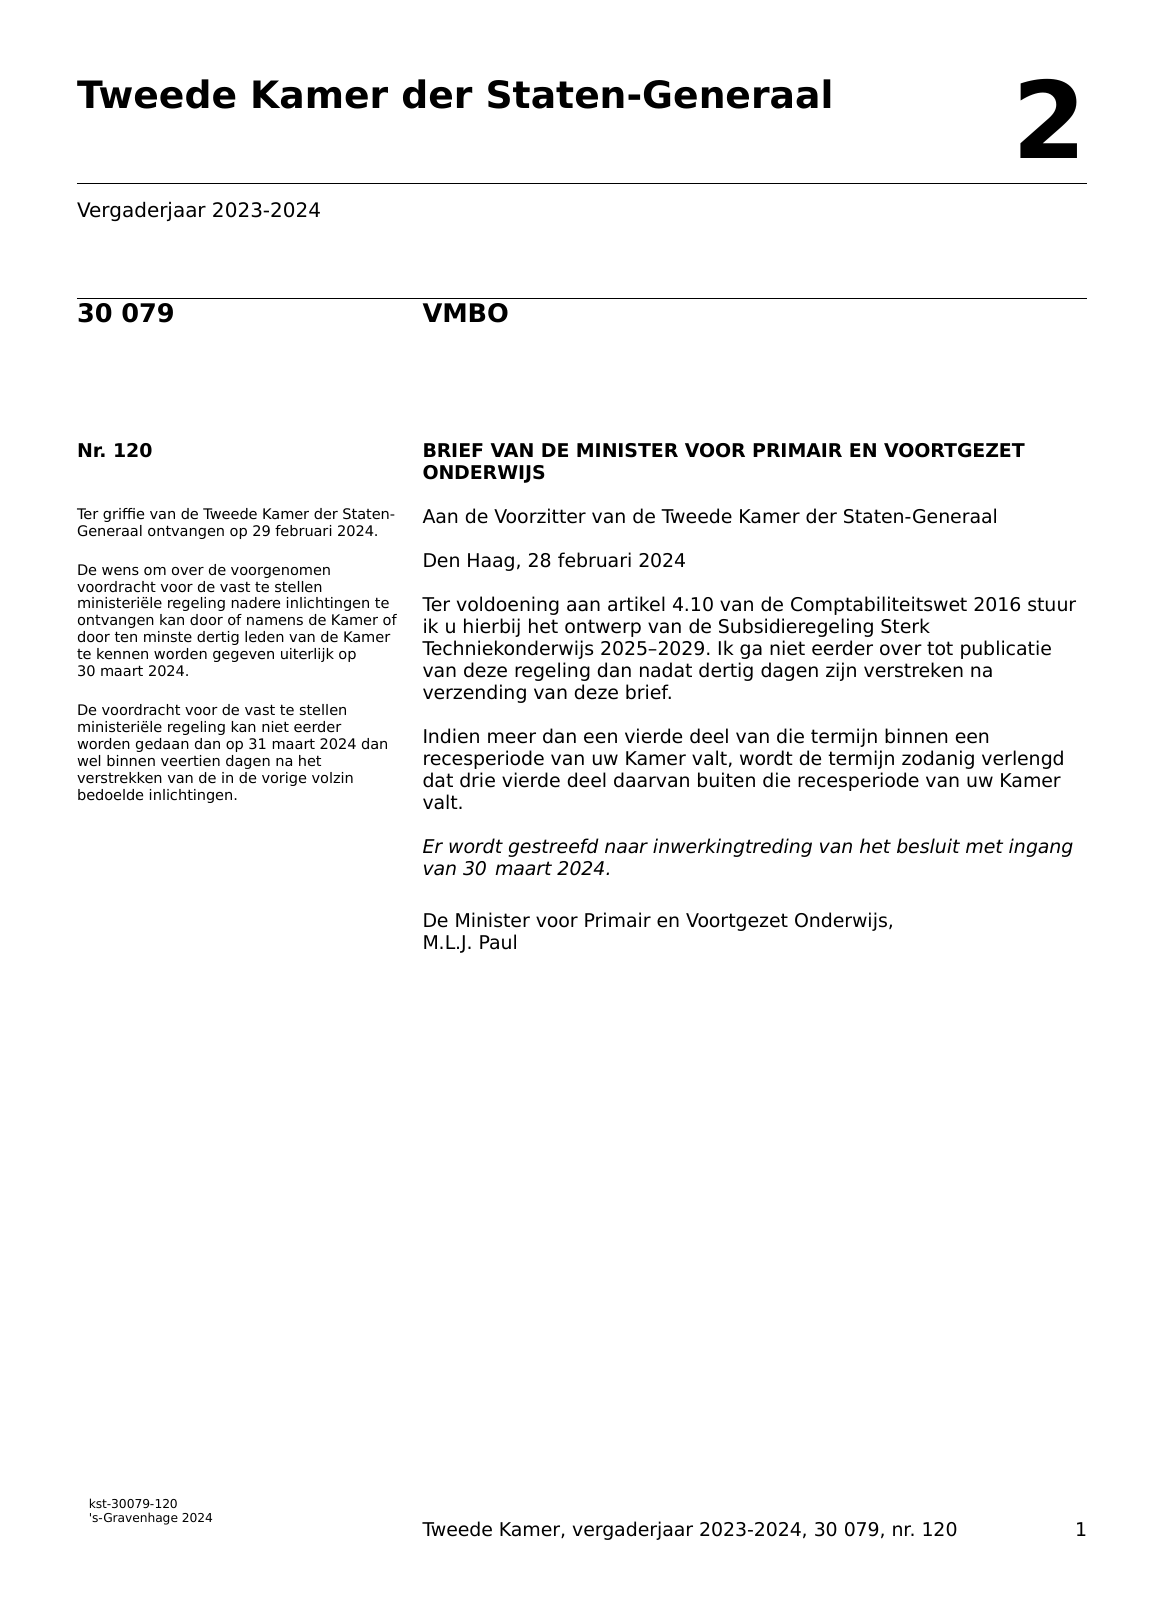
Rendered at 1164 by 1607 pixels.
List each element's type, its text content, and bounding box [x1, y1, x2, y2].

text Ter voldoening aan artikel 4.10 van de Comptabiliteitswet 2016 stuur ik u hierbij het ontwerp van de Subsidieregeling Sterk Techniekonderwijs 2025–2029. Ik ga niet eerder over tot publicatie van deze regeling dan nadat dertig dagen zijn verstreken na verzending van deze brief. [422, 594, 1087, 704]
table_header Tweede Kamer der Staten-Generaal [77, 59, 886, 183]
text Ter griffie van de Tweede Kamer der Staten-Generaal ontvangen op 29 februari 2024. [77, 506, 399, 539]
text De Minister voor Primair en Voortgezet Onderwijs, M.L.J. Paul [422, 910, 1087, 954]
text De wens om over de voorgenomen voordracht voor de vast te stellen ministeriële regeling nadere inlichtingen te ontvangen kan door of namens de Kamer of door ten minste dertig leden van de Kamer te kennen worden gegeven uiterlijk op 30 maart 2024. [77, 562, 399, 680]
table_header 2 [886, 59, 1087, 183]
text Indien meer dan een vierde deel van die termijn binnen een recesperiode van uw Kamer valt, wordt de termijn zodanig verlengd dat drie vierde deel daarvan buiten die recesperiode van uw Kamer valt. [422, 726, 1087, 814]
text Den Haag, 28 februari 2024 [422, 550, 1087, 572]
text 's-Gravenhage 2024 [88, 1511, 323, 1525]
text Aan de Voorzitter van de Tweede Kamer der Staten-Generaal [422, 506, 1087, 528]
text [77, 539, 399, 562]
text kst-30079-120 [88, 1497, 323, 1511]
subtitle 30 079 VMBO [77, 299, 1087, 329]
text Er wordt gestreefd naar inwerkingtreding van het besluit met ingang van 30 maart 2024. [422, 836, 1087, 880]
subtitle Nr. 120 BRIEF VAN DE MINISTER VOOR PRIMAIR EN VOORTGEZET ONDERWIJS [77, 440, 1087, 484]
table_cell Vergaderjaar 2023-2024 [77, 184, 1087, 298]
text De voordracht voor de vast te stellen ministeriële regeling kan niet eerder worden gedaan dan op 31 maart 2024 dan wel binnen veertien dagen na het verstrekken van de in de vorige volzin bedoelde inlichtingen. [77, 702, 399, 803]
text [77, 680, 399, 702]
